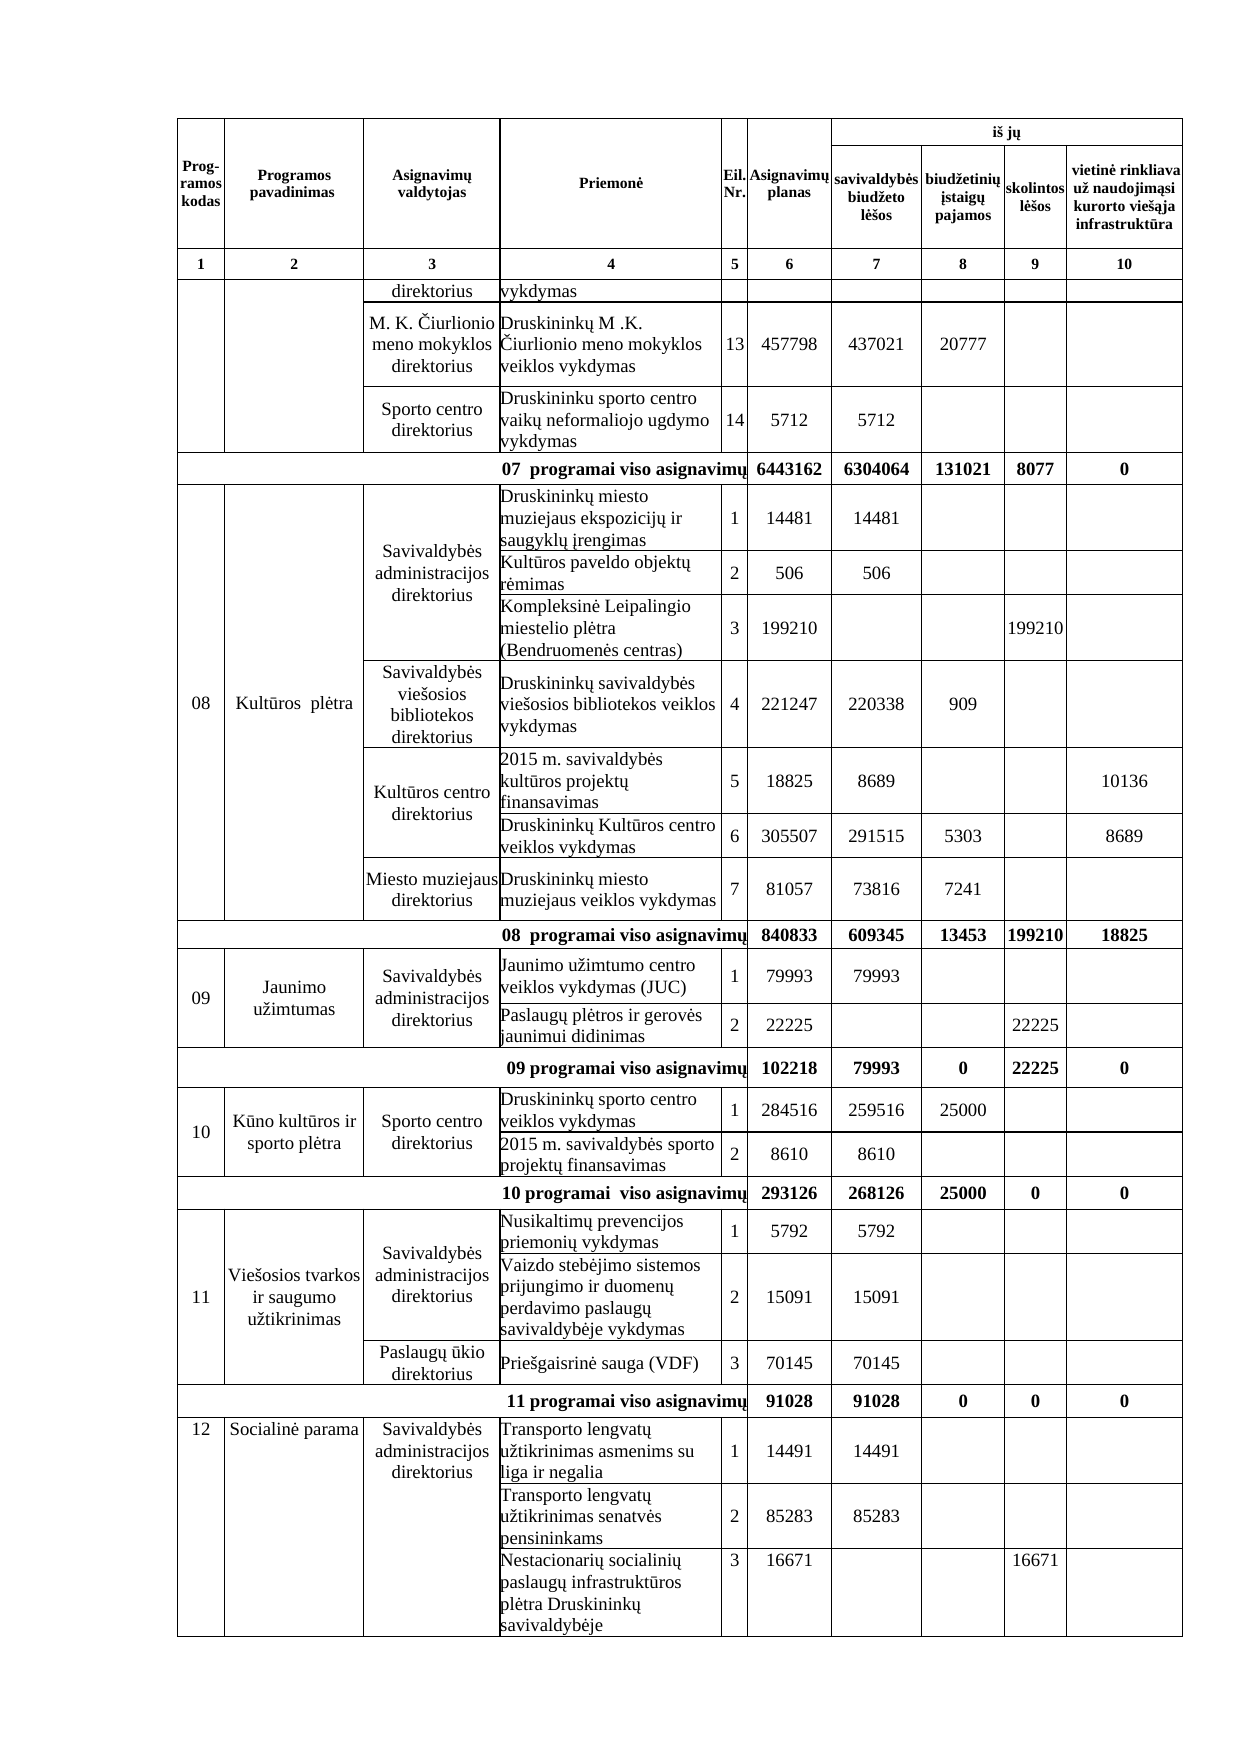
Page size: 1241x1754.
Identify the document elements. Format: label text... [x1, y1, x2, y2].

table_cell 15091 [748, 1254, 831, 1340]
table_cell 5303 [922, 814, 1004, 857]
table_cell 09 programai viso asignavimų [178, 1048, 747, 1087]
table_cell [922, 1549, 1004, 1636]
table_cell 0 [1067, 453, 1182, 484]
table_cell skolintos lėšos [1005, 146, 1066, 248]
table_cell 14481 [832, 485, 921, 550]
table_cell 0 [1005, 1385, 1066, 1417]
table_cell Savivaldybės viešosios bibliotekos direktorius [364, 661, 499, 747]
table_cell 7241 [922, 858, 1004, 920]
table_header iš jų [832, 119, 1182, 145]
table_cell [1067, 387, 1182, 452]
table_cell [922, 1418, 1004, 1483]
table_cell Paslaugų plėtros ir gerovės jaunimui didinimas [501, 1004, 721, 1047]
table_cell 131021 [922, 453, 1004, 484]
table_cell biudžetinių įstaigų pajamos [922, 146, 1004, 248]
table_cell [748, 280, 831, 301]
table_cell [1005, 748, 1066, 813]
table_cell [1005, 1254, 1066, 1340]
table_cell Kultūros plėtra [225, 485, 363, 920]
table_cell [922, 1004, 1004, 1047]
table_cell 8077 [1005, 453, 1066, 484]
table_cell 15091 [832, 1254, 921, 1340]
table_cell 506 [748, 551, 831, 594]
table_cell [922, 1210, 1004, 1253]
table_cell 09 [178, 949, 224, 1047]
table_cell [1067, 303, 1182, 386]
table_cell Savivaldybės administracijos direktorius [364, 949, 499, 1047]
table_cell 18825 [1067, 921, 1182, 948]
table_cell 6 [722, 814, 747, 857]
table_cell 12 [178, 1418, 224, 1636]
table_cell Socialinė parama [225, 1418, 363, 1636]
table_header Priemonė [501, 119, 721, 248]
table_cell [922, 1484, 1004, 1548]
table_cell 16671 [748, 1549, 831, 1636]
table_cell [1067, 661, 1182, 747]
table_cell 70145 [748, 1341, 831, 1384]
table_cell 9 [1005, 249, 1066, 279]
table_cell [225, 280, 363, 452]
table_cell Jaunimo užimtumo centro veiklos vykdymas (JUC) [501, 949, 721, 1002]
table_cell [1067, 1088, 1182, 1131]
table_cell [1005, 814, 1066, 857]
table_cell [1067, 1418, 1182, 1483]
table_cell 08 [178, 485, 224, 920]
table_cell [1067, 1549, 1182, 1636]
table_cell 0 [1067, 1177, 1182, 1208]
table_cell [832, 1004, 921, 1047]
table_cell 3 [722, 595, 747, 660]
table_cell [1005, 1133, 1066, 1176]
table_cell 2 [722, 1254, 747, 1340]
table_cell [1005, 485, 1066, 550]
table_cell [1005, 303, 1066, 386]
table_cell [1067, 1210, 1182, 1253]
table_cell 79993 [832, 949, 921, 1002]
table_cell [922, 387, 1004, 452]
table_cell vietinė rinkliava už naudojimąsi kurorto viešąja infrastruktūra [1067, 146, 1182, 248]
table_cell 2 [722, 1004, 747, 1047]
table_cell [1067, 485, 1182, 550]
table_cell [1067, 858, 1182, 920]
table_cell 91028 [748, 1385, 831, 1417]
table_cell vykdymas [501, 280, 721, 301]
table_cell Jaunimo užimtumas [225, 949, 363, 1047]
table_cell Druskininkų savivaldybės viešosios bibliotekos veiklos vykdymas [501, 661, 721, 747]
table_cell 14491 [748, 1418, 831, 1483]
table_cell 22225 [748, 1004, 831, 1047]
table_cell 199210 [748, 595, 831, 660]
table_cell 0 [922, 1385, 1004, 1417]
table_cell Druskininkų Kultūros centro veiklos vykdymas [501, 814, 721, 857]
table_cell 437021 [832, 303, 921, 386]
table_cell [1067, 949, 1182, 1002]
table_cell 5 [722, 748, 747, 813]
table_cell 0 [1005, 1177, 1066, 1208]
table_cell 10 [1067, 249, 1182, 279]
table_cell 1 [722, 1210, 747, 1253]
table_header Asignavimų planas [748, 119, 831, 248]
table_cell 11 [178, 1210, 224, 1384]
table_cell [178, 280, 224, 452]
table_cell 5712 [748, 387, 831, 452]
table_cell 8610 [748, 1133, 831, 1176]
table_cell [1005, 1088, 1066, 1131]
table_cell M. K. Čiurlionio meno mokyklos direktorius [364, 303, 499, 386]
table_cell 293126 [748, 1177, 831, 1208]
table_cell [1005, 858, 1066, 920]
table_cell 73816 [832, 858, 921, 920]
table_cell [922, 551, 1004, 594]
table_cell [1005, 661, 1066, 747]
table_cell Nestacionarių socialinių paslaugų infrastruktūros plėtra Druskininkų savivaldybėje [501, 1549, 721, 1636]
table_cell 1 [178, 249, 224, 279]
table_cell 11 programai viso asignavimų [178, 1385, 747, 1417]
table_cell [1005, 1341, 1066, 1384]
table_cell 2 [225, 249, 363, 279]
table_cell 4 [501, 249, 721, 279]
table_cell 70145 [832, 1341, 921, 1384]
table_cell 457798 [748, 303, 831, 386]
table_cell Nusikaltimų prevencijos priemonių vykdymas [501, 1210, 721, 1253]
table_cell 199210 [1005, 921, 1066, 948]
table_cell [1005, 1418, 1066, 1483]
table_cell 85283 [748, 1484, 831, 1548]
table_cell Kultūros centro direktorius [364, 748, 499, 857]
table_cell 8689 [1067, 814, 1182, 857]
table_cell [1005, 551, 1066, 594]
table_cell 20777 [922, 303, 1004, 386]
table_cell Sporto centro direktorius [364, 1088, 499, 1176]
table_cell Savivaldybės administracijos direktorius [364, 1418, 499, 1636]
table_cell 102218 [748, 1048, 831, 1087]
table_cell 221247 [748, 661, 831, 747]
table_cell 8610 [832, 1133, 921, 1176]
table_cell [1067, 1004, 1182, 1047]
table_cell [922, 485, 1004, 550]
table_cell 08 programai viso asignavimų [178, 921, 747, 948]
table_cell 22225 [1005, 1048, 1066, 1087]
table_cell 10136 [1067, 748, 1182, 813]
table_cell Druskininkų miesto muziejaus ekspozicijų ir saugyklų įrengimas [501, 485, 721, 550]
table_cell 199210 [1005, 595, 1066, 660]
table_cell [922, 1341, 1004, 1384]
table_cell 81057 [748, 858, 831, 920]
table_cell [1067, 595, 1182, 660]
table_cell Viešosios tvarkos ir saugumo užtikrinimas [225, 1210, 363, 1384]
table_cell Druskininkų miesto muziejaus veiklos vykdymas [501, 858, 721, 920]
table_cell 909 [922, 661, 1004, 747]
table_cell Kultūros paveldo objektų rėmimas [501, 551, 721, 594]
table_cell 220338 [832, 661, 921, 747]
table_cell 0 [1067, 1048, 1182, 1087]
table_cell 268126 [832, 1177, 921, 1208]
table_cell [1067, 280, 1182, 301]
table_cell Kūno kultūros ir sporto plėtra [225, 1088, 363, 1176]
table_cell 07 programai viso asignavimų [178, 453, 747, 484]
table_cell [1067, 1254, 1182, 1340]
table_cell Kompleksinė Leipalingio miestelio plėtra (Bendruomenės centras) [501, 595, 721, 660]
table_cell Priešgaisrinė sauga (VDF) [501, 1341, 721, 1384]
table_cell Savivaldybės administracijos direktorius [364, 1210, 499, 1340]
table_cell 3 [364, 249, 499, 279]
table_cell 10 programai viso asignavimų [178, 1177, 747, 1208]
table_cell 2 [722, 1484, 747, 1548]
table_cell 4 [722, 661, 747, 747]
table_cell [1067, 1341, 1182, 1384]
table_cell 6304064 [832, 453, 921, 484]
table_cell direktorius [364, 280, 499, 301]
table_cell Druskininkų M .K. Čiurlionio meno mokyklos veiklos vykdymas [501, 303, 721, 386]
table_cell [1005, 949, 1066, 1002]
table_cell [1005, 1210, 1066, 1253]
table_cell Druskininkų sporto centro veiklos vykdymas [501, 1088, 721, 1131]
table_cell [722, 280, 747, 301]
table_cell 506 [832, 551, 921, 594]
table_cell 609345 [832, 921, 921, 948]
table_cell [922, 748, 1004, 813]
table_cell 3 [722, 1341, 747, 1384]
table_cell Miesto muziejaus direktorius [364, 858, 499, 920]
table_cell 25000 [922, 1088, 1004, 1131]
table_header Programos pavadinimas [225, 119, 363, 248]
table_cell 5712 [832, 387, 921, 452]
table_cell 1 [722, 485, 747, 550]
table_cell 16671 [1005, 1549, 1066, 1636]
table_cell 79993 [832, 1048, 921, 1087]
table_cell 1 [722, 1088, 747, 1131]
table_cell 2015 m. savivaldybės sporto projektų finansavimas [501, 1133, 721, 1176]
table_cell 13 [722, 303, 747, 386]
table_cell Sporto centro direktorius [364, 387, 499, 452]
table_cell 85283 [832, 1484, 921, 1548]
table_cell [1005, 280, 1066, 301]
table_cell [1005, 1484, 1066, 1548]
table_cell [922, 595, 1004, 660]
table_cell 14491 [832, 1418, 921, 1483]
table_cell 8 [922, 249, 1004, 279]
table_header Asignavimų valdytojas [364, 119, 499, 248]
table_cell [922, 1133, 1004, 1176]
table_cell 22225 [1005, 1004, 1066, 1047]
table_cell 305507 [748, 814, 831, 857]
table_cell 7 [832, 249, 921, 279]
table_cell 1 [722, 949, 747, 1002]
table_cell [832, 595, 921, 660]
table_cell 291515 [832, 814, 921, 857]
table_cell 25000 [922, 1177, 1004, 1208]
table_cell 14 [722, 387, 747, 452]
table_cell Savivaldybės administracijos direktorius [364, 485, 499, 660]
table_header Prog-ramos kodas [178, 119, 224, 248]
table_cell [832, 280, 921, 301]
table_cell 284516 [748, 1088, 831, 1131]
table_cell 79993 [748, 949, 831, 1002]
table_cell 91028 [832, 1385, 921, 1417]
table_cell [922, 280, 1004, 301]
table_cell 18825 [748, 748, 831, 813]
table_cell 5792 [832, 1210, 921, 1253]
table_cell 10 [178, 1088, 224, 1176]
table_cell [832, 1549, 921, 1636]
table_cell 14481 [748, 485, 831, 550]
table_cell 2015 m. savivaldybės kultūros projektų finansavimas [501, 748, 721, 813]
table_cell Transporto lengvatų užtikrinimas asmenims su liga ir negalia [501, 1418, 721, 1483]
table_cell 6 [748, 249, 831, 279]
table_cell 259516 [832, 1088, 921, 1131]
table_cell 2 [722, 551, 747, 594]
table_cell savivaldybės biudžeto lėšos [832, 146, 921, 248]
table_cell 7 [722, 858, 747, 920]
table_cell 5792 [748, 1210, 831, 1253]
table_cell [1067, 1484, 1182, 1548]
table_cell Paslaugų ūkio direktorius [364, 1341, 499, 1384]
table_cell 6443162 [748, 453, 831, 484]
table_cell [1005, 387, 1066, 452]
table_cell 8689 [832, 748, 921, 813]
table_header Eil. Nr. [722, 119, 747, 248]
table_cell 2 [722, 1133, 747, 1176]
table_cell 0 [922, 1048, 1004, 1087]
table_cell [922, 949, 1004, 1002]
table_cell [1067, 551, 1182, 594]
table_cell Druskininku sporto centro vaikų neformaliojo ugdymo vykdymas [501, 387, 721, 452]
table_cell Transporto lengvatų užtikrinimas senatvės pensininkams [501, 1484, 721, 1548]
table_cell 13453 [922, 921, 1004, 948]
table_cell 3 [722, 1549, 747, 1636]
table_cell 5 [722, 249, 747, 279]
table_cell 1 [722, 1418, 747, 1483]
table_cell 0 [1067, 1385, 1182, 1417]
table_cell 840833 [748, 921, 831, 948]
table_cell Vaizdo stebėjimo sistemos prijungimo ir duomenų perdavimo paslaugų savivaldybėje vykdymas [501, 1254, 721, 1340]
table_cell [922, 1254, 1004, 1340]
table_cell [1067, 1133, 1182, 1176]
